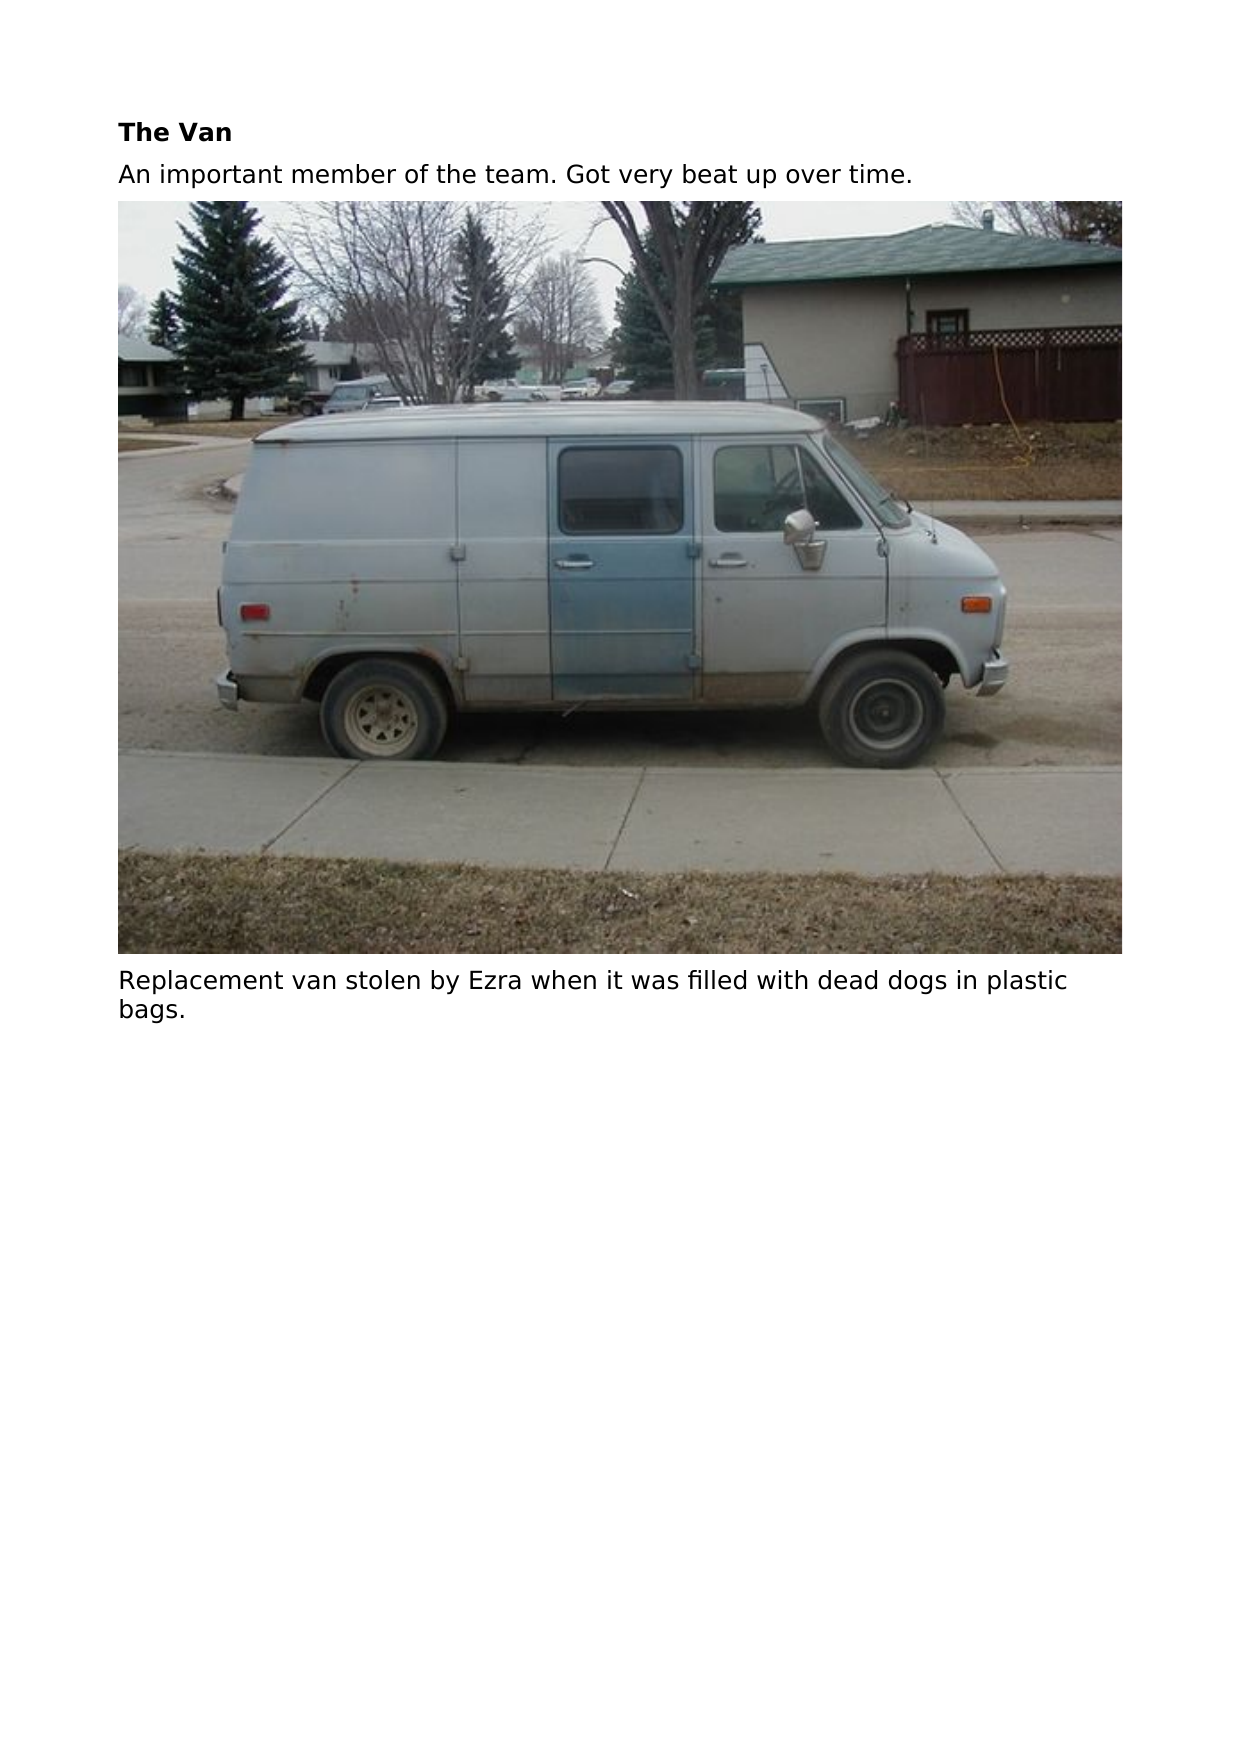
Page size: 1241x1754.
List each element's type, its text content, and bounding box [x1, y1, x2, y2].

picture [118, 201, 1123, 954]
text An important member of the team. Got very beat up over time. [118, 160, 1122, 189]
subtitle The Van [118, 118, 1122, 147]
text Replacement van stolen by Ezra when it was filled with dead dogs in plastic bags. [118, 966, 1122, 1025]
